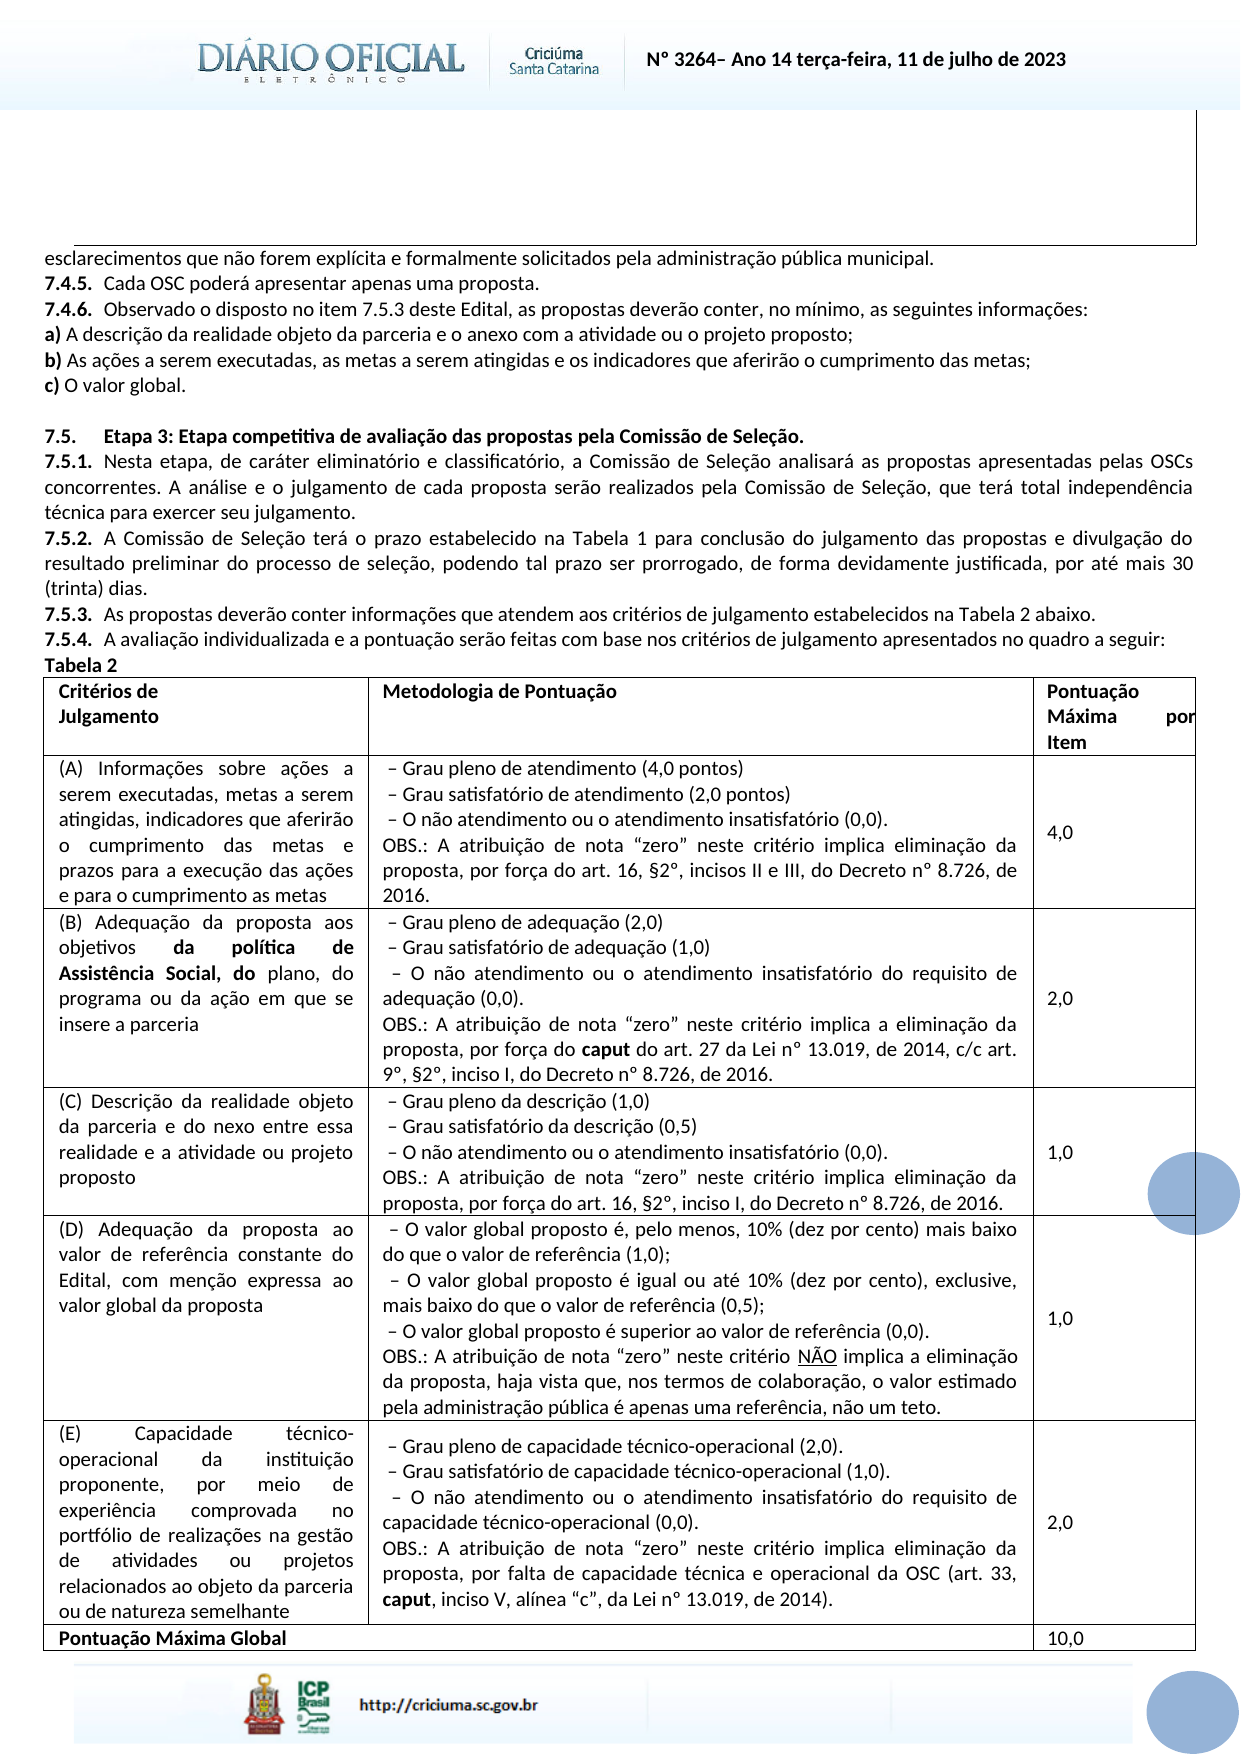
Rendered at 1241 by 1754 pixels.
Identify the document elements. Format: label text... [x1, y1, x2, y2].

text 7.5. Etapa 3: Etapa competitiva de avaliação das propostas pela Comissão de Seleção. [44, 423, 1196, 448]
text 7.4.5. Cada OSC poderá apresentar apenas uma proposta. [44, 271, 1196, 296]
table_cell 10,0 [1034, 1625, 1195, 1650]
table_cell (C) Descrição da realidade objeto da parceria e do nexo entre essa realidade e a atividade ou projeto proposto [44, 1088, 368, 1215]
text 7.5.2. A Comissão de Seleção terá o prazo estabelecido na Tabela 1 para conclusão do julgamento das propostas e divulgação do resultado preliminar do processo de seleção, podendo tal prazo ser prorrogado, de forma devidamente justificada, por até mais 30 (trinta) dias. [44, 525, 1196, 601]
table_cell (B) Adequação da proposta aos objetivos da política de Assistência Social, do plano, do programa ou da ação em que se insere a parceria [44, 909, 368, 1087]
table_cell 2,0 [1034, 1421, 1195, 1624]
table_cell – Grau pleno de capacidade técnico-operacional (2,0). – Grau satisfatório de capacidade técnico-operacional (1,0). – O não atendimento ou o atendimento insatisfatório do requisito de capacidade técnico-operacional (0,0). OBS.: A atribuição de nota “zero” neste critério implica eliminação da proposta, por falta de capacidade técnica e operacional da OSC (art. 33, caput, inciso V, alínea “c”, da Lei nº 13.019, de 2014). [369, 1421, 1033, 1624]
table_header Pontuação Máxima por Item [1034, 678, 1195, 754]
table_cell 2,0 [1034, 909, 1195, 1087]
text 7.4.6. Observado o disposto no item 7.5.3 deste Edital, as propostas deverão conter, no mínimo, as seguintes informações: [44, 296, 1196, 321]
table_cell 1,0 [1034, 1088, 1195, 1215]
text Tabela 2 [44, 652, 1196, 677]
text 7.5.3. As propostas deverão conter informações que atendem aos critérios de julgamento estabelecidos na Tabela 2 abaixo. [44, 601, 1196, 626]
text a) A descrição da realidade objeto da parceria e o anexo com a atividade ou o projeto proposto; [44, 321, 1196, 347]
table_cell (D) Adequação da proposta ao valor de referência constante do Edital, com menção expressa ao valor global da proposta [44, 1216, 368, 1419]
text c) O valor global. [44, 372, 1196, 398]
text esclarecimentos que não forem explícita e formalmente solicitados pela administração pública municipal. [44, 245, 1196, 271]
table_cell Pontuação Máxima Global [44, 1625, 1033, 1650]
table_cell – Grau pleno de atendimento (4,0 pontos) – Grau satisfatório de atendimento (2,0 pontos) – O não atendimento ou o atendimento insatisfatório (0,0). OBS.: A atribuição de nota “zero” neste critério implica eliminação da proposta, por força do art. 16, §2º, incisos II e III, do Decreto nº 8.726, de 2016. [369, 756, 1033, 908]
table_header Metodologia de Pontuação [369, 678, 1033, 754]
table_cell – Grau pleno da descrição (1,0) – Grau satisfatório da descrição (0,5) – O não atendimento ou o atendimento insatisfatório (0,0). OBS.: A atribuição de nota “zero” neste critério implica eliminação da proposta, por força do art. 16, §2º, inciso I, do Decreto nº 8.726, de 2016. [369, 1088, 1033, 1215]
table_cell 1,0 [1034, 1216, 1195, 1419]
table_header Critérios de Julgamento [44, 678, 368, 754]
table_cell – O valor global proposto é, pelo menos, 10% (dez por cento) mais baixo do que o valor de referência (1,0); – O valor global proposto é igual ou até 10% (dez por cento), exclusive, mais baixo do que o valor de referência (0,5); – O valor global proposto é superior ao valor de referência (0,0). OBS.: A atribuição de nota “zero” neste critério NÃO implica a eliminação da proposta, haja vista que, nos termos de colaboração, o valor estimado pela administração pública é apenas uma referência, não um teto. [369, 1216, 1033, 1419]
table_cell (A) Informações sobre ações a serem executadas, metas a serem atingidas, indicadores que aferirão o cumprimento das metas e prazos para a execução das ações e para o cumprimento as metas [44, 756, 368, 908]
table_cell – Grau pleno de adequação (2,0) – Grau satisfatório de adequação (1,0) – O não atendimento ou o atendimento insatisfatório do requisito de adequação (0,0). OBS.: A atribuição de nota “zero” neste critério implica a eliminação da proposta, por força do caput do art. 27 da Lei nº 13.019, de 2014, c/c art. 9º, §2º, inciso I, do Decreto nº 8.726, de 2016. [369, 909, 1033, 1087]
table_cell (E) Capacidade técnico-operacional da instituição proponente, por meio de experiência comprovada no portfólio de realizações na gestão de atividades ou projetos relacionados ao objeto da parceria ou de natureza semelhante [44, 1421, 368, 1624]
text b) As ações a serem executadas, as metas a serem atingidas e os indicadores que aferirão o cumprimento das metas; [44, 347, 1196, 372]
text 7.5.4. A avaliação individualizada e a pontuação serão feitas com base nos critérios de julgamento apresentados no quadro a seguir: [44, 626, 1196, 652]
table_cell 4,0 [1034, 756, 1195, 908]
text 7.5.1. Nesta etapa, de caráter eliminatório e classificatório, a Comissão de Seleção analisará as propostas apresentadas pelas OSCs concorrentes. A análise e o julgamento de cada proposta serão realizados pela Comissão de Seleção, que terá total independência técnica para exercer seu julgamento. [44, 448, 1196, 525]
